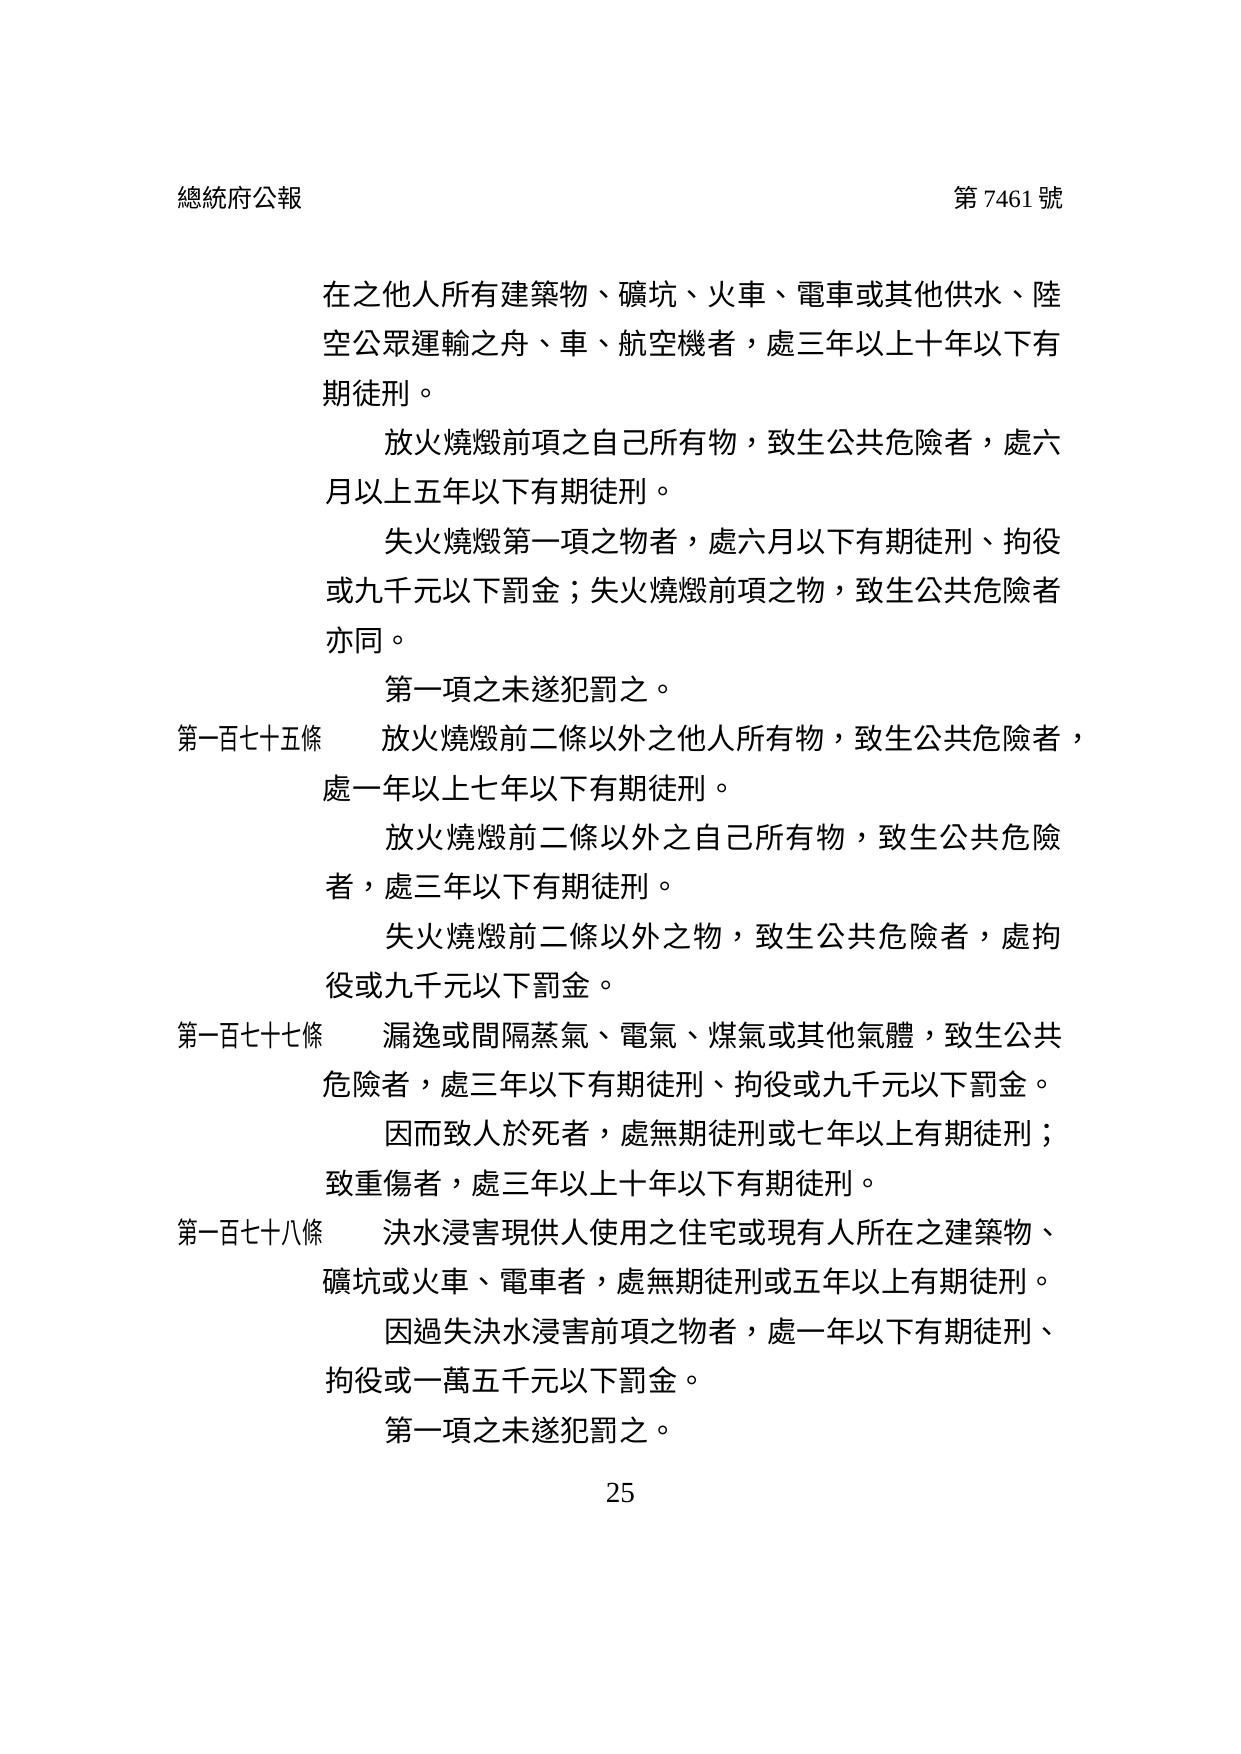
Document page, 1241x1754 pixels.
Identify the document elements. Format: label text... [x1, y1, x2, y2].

text 第一項之未遂犯罰之。 [325, 1401, 1063, 1451]
text 放火燒燬前項之自己所有物，致生公共危險者，處六月以上五年以下有期徒刑。 [325, 414, 1063, 513]
text 第一百七十七條 漏逸或間隔蒸氣、電氣、煤氣或其他氣體，致生公共危險者，處三年以下有期徒刑、拘役或九千元以下罰金。 [177, 1006, 1063, 1105]
text 第一項之未遂犯罰之。 [325, 661, 1063, 710]
text 失火燒燬前二條以外之物，致生公共危險者，處拘役或九千元以下罰金。 [325, 908, 1063, 1006]
text 第一百七十八條 決水浸害現供人使用之住宅或現有人所在之建築物、礦坑或火車、電車者，處無期徒刑或五年以上有期徒刑。 [177, 1204, 1063, 1303]
text 因過失決水浸害前項之物者，處一年以下有期徒刑、拘役或一萬五千元以下罰金。 [325, 1303, 1063, 1401]
text 第一百七十五條 放火燒燬前二條以外之他人所有物，致生公共危險者，處一年以上七年以下有期徒刑。 [177, 710, 1063, 809]
text 失火燒燬第一項之物者，處六月以下有期徒刑、拘役或九千元以下罰金；失火燒燬前項之物，致生公共危險者，亦同。 [325, 513, 1063, 661]
text 放火燒燬前二條以外之自己所有物，致生公共危險者，處三年以下有期徒刑。 [325, 809, 1063, 908]
text 因而致人於死者，處無期徒刑或七年以上有期徒刑；致重傷者，處三年以上十年以下有期徒刑。 [325, 1105, 1063, 1204]
text 第一百七十四條 放火燒燬現非供人使用之他人所有住宅或現未有人所在之他人所有建築物、礦坑、火車、電車或其他供水、陸、空公眾運輸之舟、車、航空機者，處三年以上十年以下有期徒刑。 [177, 266, 1063, 414]
